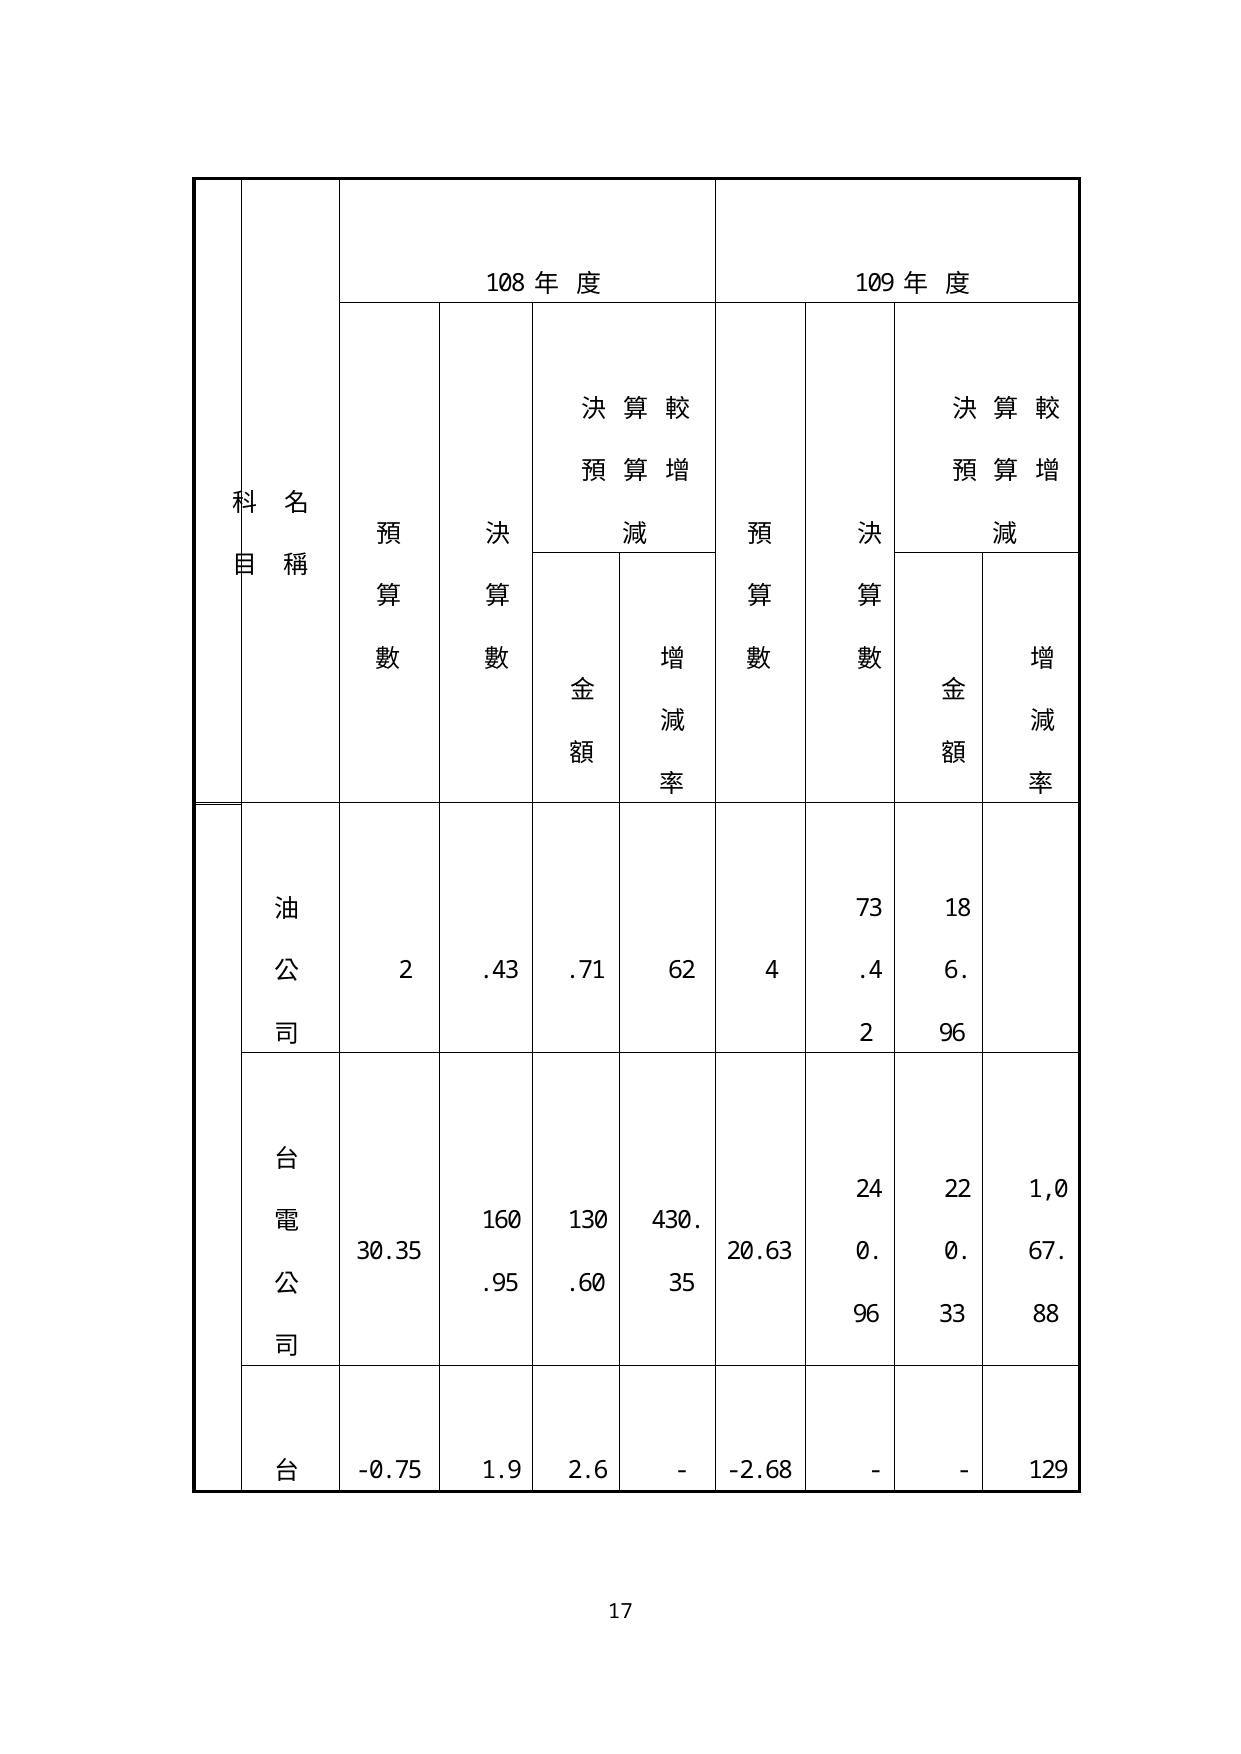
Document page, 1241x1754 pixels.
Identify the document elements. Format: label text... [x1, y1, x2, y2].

table_cell -186.96 [895, 803, 982, 1052]
table_cell .71 [533, 803, 619, 1052]
table_cell 2 [340, 803, 439, 1052]
table_cell 增減率 [983, 553, 1078, 802]
table_cell 129 [983, 1366, 1078, 1490]
table_cell 20.63 [716, 1053, 805, 1365]
table_header 109年度 [716, 180, 1078, 302]
table_cell 130.60 [533, 1053, 619, 1365]
table_cell 160.95 [440, 1053, 532, 1365]
table_cell 30.35 [340, 1053, 439, 1365]
table_cell -2.68 [716, 1366, 805, 1490]
table_cell 決算數 [440, 303, 532, 802]
table_cell 220.33 [895, 1053, 982, 1365]
table_cell 62 [620, 803, 715, 1052]
table_cell 本期 損益 [196, 805, 241, 1490]
table_cell 油公司 [242, 803, 339, 1052]
table_cell - [620, 1366, 715, 1490]
table_cell - [983, 803, 1078, 1052]
table_cell [806, 1366, 894, 1490]
table_cell 台電公司 [242, 1053, 339, 1365]
table_cell 預算數 [716, 303, 805, 802]
table_cell 430.35 [620, 1053, 715, 1365]
table_cell -73.42 [806, 803, 894, 1052]
table_cell [895, 1366, 982, 1490]
table_header 108年度 [340, 180, 715, 302]
table_cell 決算較預算增減 [895, 303, 1078, 552]
table_cell 4 [716, 803, 805, 1052]
table_cell 240.96 [806, 1053, 894, 1365]
table_cell 1.9 [440, 1366, 532, 1490]
table_header 科目 [196, 180, 241, 802]
table_cell 1,067.88 [983, 1053, 1078, 1365]
table_cell -0.75 [340, 1366, 439, 1490]
table_cell 2.6 [533, 1366, 619, 1490]
table_cell 金額 [533, 553, 619, 802]
table_cell .43 [440, 803, 532, 1052]
table_cell 增減率 [620, 553, 715, 802]
table_cell 決算數 [806, 303, 894, 802]
table_header 名稱 [242, 180, 339, 802]
table_cell 金額 [895, 553, 982, 802]
table_cell 決算較預算增減 [533, 303, 715, 552]
table_cell 台 [242, 1366, 339, 1490]
table_cell 預算數 [340, 303, 439, 802]
